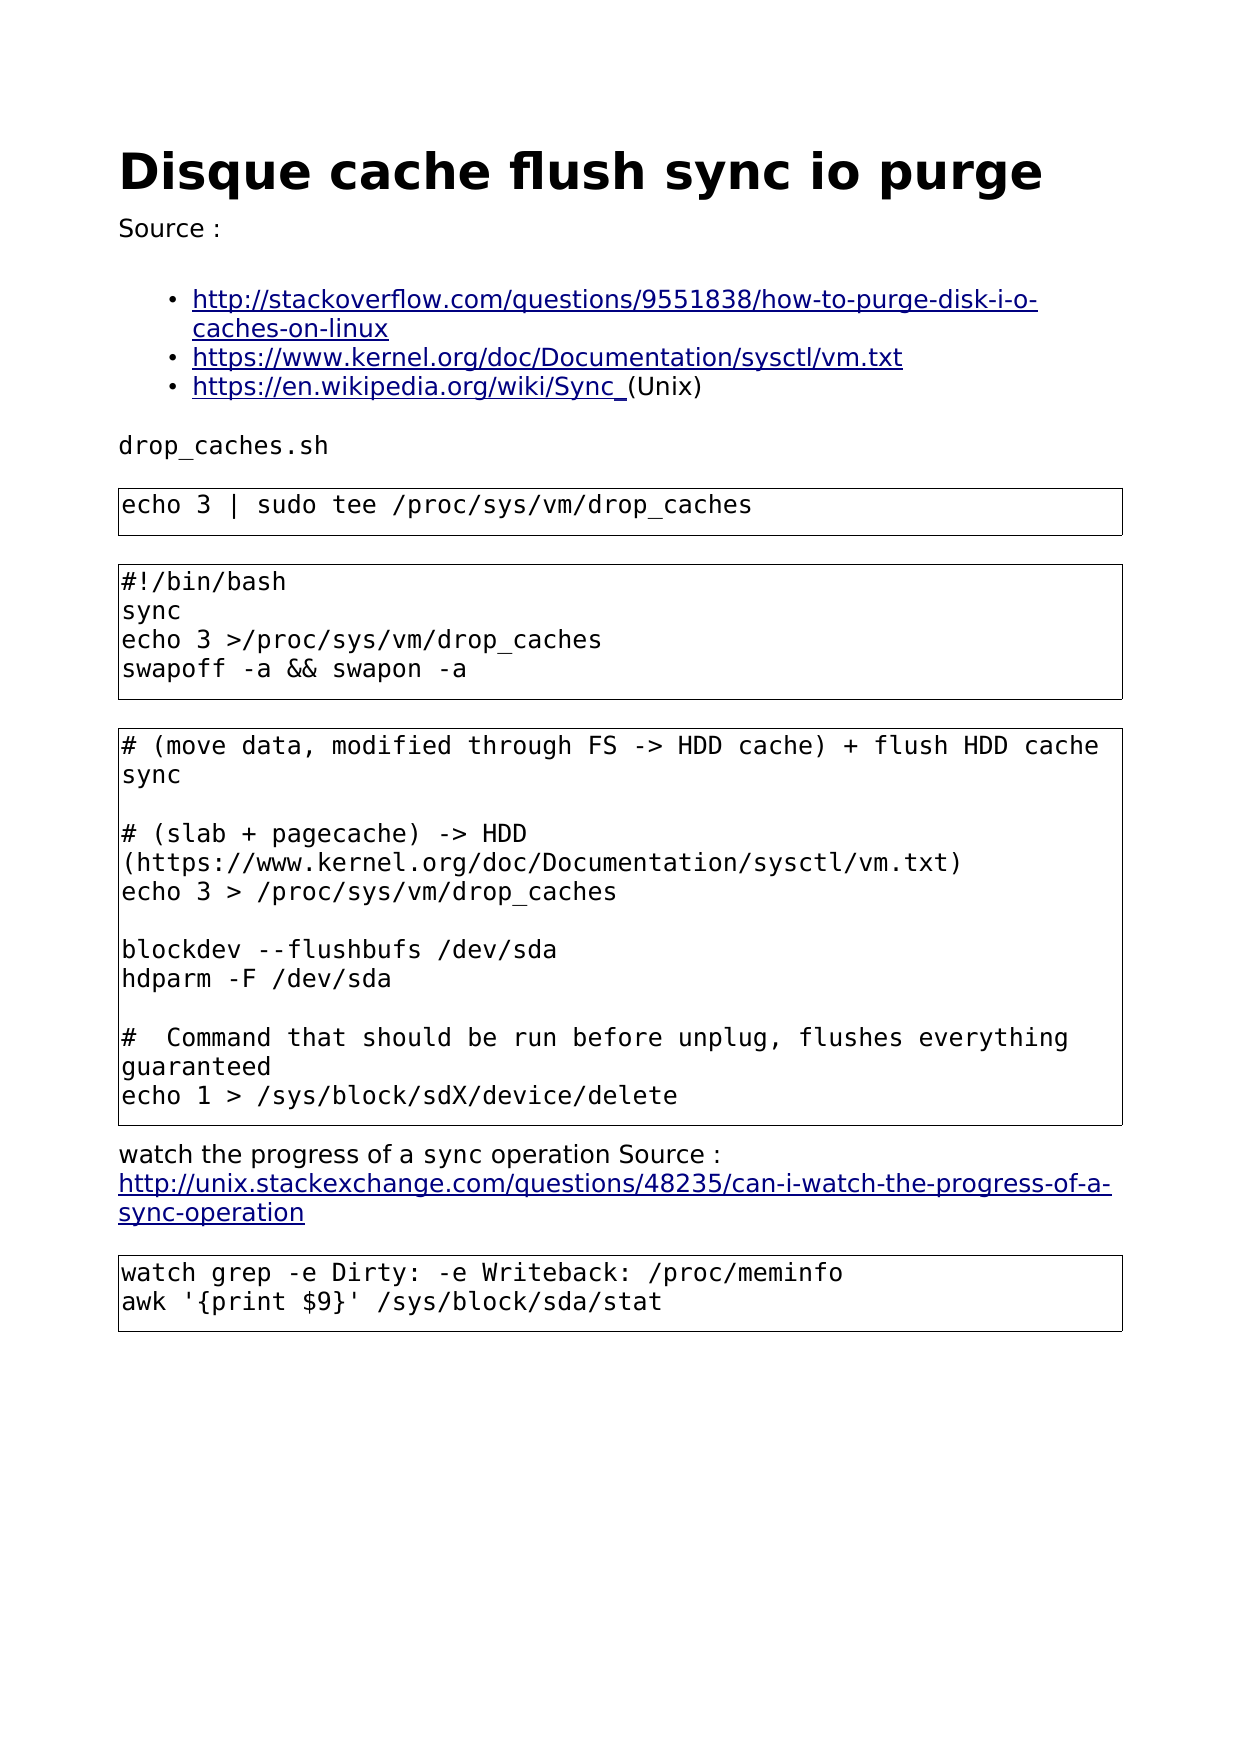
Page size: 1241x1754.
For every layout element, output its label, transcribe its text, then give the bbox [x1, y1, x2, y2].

list https://www.kernel.org/doc/Documentation/sysctl/vm.txt [177, 343, 1122, 372]
list http://stackoverflow.com/questions/9551838/how-to-purge-disk-i-o-caches-on-linux [177, 285, 1122, 343]
list https://en.wikipedia.org/wiki/Sync_(Unix) [177, 372, 1122, 402]
table_header #!/bin/bash sync echo 3 >/proc/sys/vm/drop_caches swapoff -a && swapon -a [119, 565, 1122, 698]
subtitle Disque cache flush sync io purge [118, 143, 1122, 201]
table_header echo 3 | sudo tee /proc/sys/vm/drop_caches [119, 489, 1122, 534]
text drop_caches.sh [118, 431, 1122, 460]
table_header watch grep -e Dirty: -e Writeback: /proc/meminfo awk '{print $9}' /sys/block/sda/stat [119, 1256, 1122, 1331]
table_header # (move data, modified through FS -> HDD cache) + flush HDD cache sync # (slab + pagecache) -> HDD (https://www.kernel.org/doc/Documentation/sysctl/vm.txt) echo 3 > /proc/sys/vm/drop_caches blockdev --flushbufs /dev/sda hdparm -F /dev/sda # Command that should be run before unplug, flushes everything guaranteed echo 1 > /sys/block/sdX/device/delete [119, 729, 1122, 1125]
text watch the progress of a sync operation Source : http://unix.stackexchange.com/questions/48235/can-i-watch-the-progress-of-a-sync-operation [118, 1140, 1122, 1227]
text Source : [118, 214, 1122, 243]
